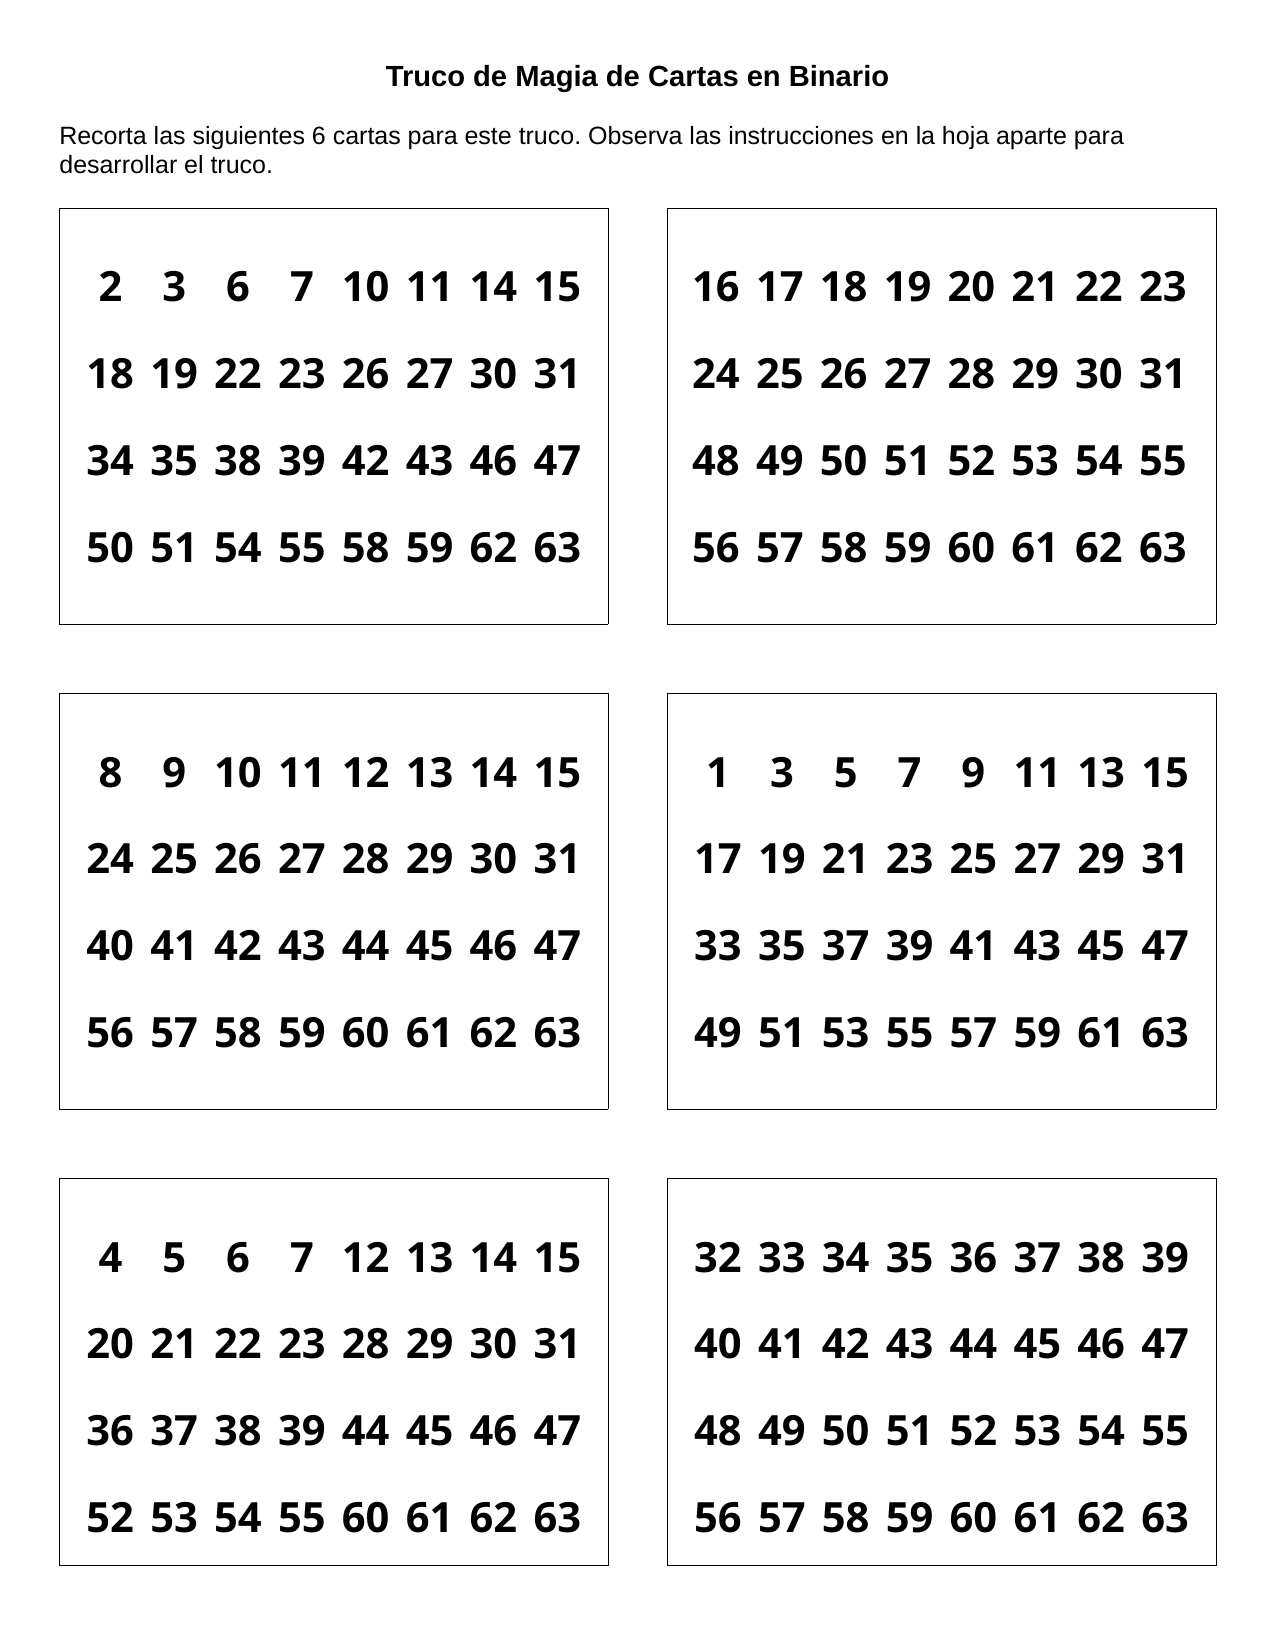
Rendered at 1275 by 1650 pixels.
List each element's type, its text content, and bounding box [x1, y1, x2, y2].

table_cell 44 [941, 1299, 1005, 1386]
table_cell [60, 694, 608, 1109]
table_cell 63 [1133, 988, 1197, 1074]
table_cell 30 [461, 329, 525, 416]
table_cell 53 [1005, 416, 1069, 502]
table_cell 63 [525, 988, 589, 1074]
table_cell 51 [878, 1386, 941, 1473]
table_cell 61 [1069, 988, 1133, 1074]
table_cell 44 [334, 1386, 397, 1473]
table_header 14 [461, 1213, 525, 1299]
table_header 3 [750, 728, 813, 814]
table_cell 26 [334, 329, 397, 416]
table_cell 54 [1069, 1386, 1133, 1473]
table_cell 28 [334, 814, 397, 901]
table_cell 56 [686, 503, 750, 589]
table_cell 38 [206, 1386, 270, 1473]
table_cell [59, 625, 608, 693]
table_cell 19 [142, 329, 206, 416]
table_header 35 [878, 1213, 941, 1299]
table_cell 63 [1133, 503, 1197, 589]
table_cell 31 [1133, 329, 1197, 416]
table_header 16 [686, 242, 750, 329]
table_header 7 [878, 728, 941, 814]
table_cell 59 [398, 503, 461, 589]
table_cell 48 [686, 416, 750, 502]
table_cell 46 [461, 416, 525, 502]
table_header 7 [270, 242, 333, 329]
table_header 15 [525, 242, 589, 329]
table_cell 25 [750, 329, 813, 416]
table_cell 31 [525, 814, 589, 901]
table_cell 57 [142, 988, 206, 1074]
table_cell 40 [686, 1299, 750, 1386]
table_cell 37 [814, 901, 877, 988]
table_cell 43 [878, 1299, 941, 1386]
table_header 7 [270, 1213, 333, 1299]
table_header 32 [686, 1213, 750, 1299]
table_cell 41 [941, 901, 1005, 988]
table_cell 52 [78, 1473, 142, 1560]
table_cell [668, 1179, 1216, 1565]
table_cell 52 [941, 1386, 1005, 1473]
table_cell 54 [206, 1473, 270, 1560]
table_cell 29 [1005, 329, 1069, 416]
table_cell 33 [686, 901, 750, 988]
table_cell 59 [1005, 988, 1069, 1074]
table_cell 58 [334, 503, 397, 589]
table_header 4 [78, 1213, 142, 1299]
table_header 6 [206, 1213, 270, 1299]
table_cell 58 [814, 503, 877, 589]
table_cell 63 [525, 1473, 589, 1560]
table_cell 26 [814, 329, 877, 416]
table_header 3 [142, 242, 206, 329]
table_cell 23 [878, 814, 941, 901]
table_cell 51 [878, 416, 941, 502]
table_header 20 [941, 242, 1005, 329]
table_cell 62 [1069, 1473, 1133, 1560]
table_header 18 [814, 242, 877, 329]
table_cell 22 [206, 1299, 270, 1386]
table_cell 57 [750, 503, 813, 589]
table_cell 53 [1005, 1386, 1069, 1473]
table_cell 42 [334, 416, 397, 502]
table_header 2 [78, 242, 142, 329]
table_cell 46 [461, 1386, 525, 1473]
table_cell 51 [142, 503, 206, 589]
table_cell 24 [686, 329, 750, 416]
table_cell 62 [461, 503, 525, 589]
table_cell 30 [461, 1299, 525, 1386]
table_cell 47 [525, 1386, 589, 1473]
table_cell 60 [941, 1473, 1005, 1560]
table_cell 45 [398, 1386, 461, 1473]
table_header [60, 209, 608, 624]
table_cell 20 [78, 1299, 142, 1386]
table_cell 34 [78, 416, 142, 502]
table_cell 45 [398, 901, 461, 988]
table_cell 40 [78, 901, 142, 988]
table_cell 29 [398, 1299, 461, 1386]
table_cell [609, 693, 667, 1109]
table_header 15 [1133, 728, 1197, 814]
table_cell [608, 624, 667, 693]
table_cell [667, 625, 1216, 693]
table_cell 38 [206, 416, 270, 502]
table_header 9 [941, 728, 1005, 814]
table_header 5 [814, 728, 877, 814]
table_cell 62 [461, 988, 525, 1074]
table_header 21 [1005, 242, 1069, 329]
table_cell 59 [878, 1473, 941, 1560]
table_header 13 [1069, 728, 1133, 814]
table_cell 62 [461, 1473, 525, 1560]
table_header 36 [941, 1213, 1005, 1299]
table_cell 23 [270, 1299, 333, 1386]
table_cell 25 [941, 814, 1005, 901]
table_cell 46 [1069, 1299, 1133, 1386]
table_cell 53 [814, 988, 877, 1074]
table_cell 23 [270, 329, 333, 416]
table_cell 49 [750, 1386, 813, 1473]
table_header 39 [1133, 1213, 1197, 1299]
table_cell 19 [750, 814, 813, 901]
table_cell 55 [878, 988, 941, 1074]
table_cell 55 [270, 503, 333, 589]
table_cell 22 [206, 329, 270, 416]
text Truco de Magia de Cartas en Binario [59, 59, 1216, 93]
table_cell 56 [78, 988, 142, 1074]
table_header 12 [334, 1213, 397, 1299]
table_cell 43 [1005, 901, 1069, 988]
table_header 6 [206, 242, 270, 329]
table_cell [608, 1109, 667, 1178]
table_cell 57 [941, 988, 1005, 1074]
table_cell 30 [1069, 329, 1133, 416]
table_cell [59, 1110, 608, 1178]
table_cell 21 [142, 1299, 206, 1386]
table_cell 24 [78, 814, 142, 901]
table_cell 46 [461, 901, 525, 988]
table_header 10 [206, 728, 270, 814]
table_header 12 [334, 728, 397, 814]
table_cell 45 [1005, 1299, 1069, 1386]
table_cell 21 [814, 814, 877, 901]
table_cell 57 [750, 1473, 813, 1560]
table_header 1 [686, 728, 750, 814]
table_header 8 [78, 728, 142, 814]
table_cell 55 [1133, 416, 1197, 502]
table_cell 31 [1133, 814, 1197, 901]
table_cell 54 [1069, 416, 1133, 502]
table_header 14 [461, 728, 525, 814]
table_cell 36 [78, 1386, 142, 1473]
table_cell 28 [334, 1299, 397, 1386]
table_cell 55 [270, 1473, 333, 1560]
table_cell 18 [78, 329, 142, 416]
table_header 11 [270, 728, 333, 814]
table_cell 47 [525, 901, 589, 988]
table_header [609, 208, 667, 624]
table_cell 59 [270, 988, 333, 1074]
table_cell 55 [1133, 1386, 1197, 1473]
table_cell 39 [270, 1386, 333, 1473]
table_cell 50 [814, 1386, 877, 1473]
table_header 9 [142, 728, 206, 814]
table_header [668, 209, 1216, 624]
table_cell 43 [398, 416, 461, 502]
table_cell 35 [142, 416, 206, 502]
table_cell 29 [1069, 814, 1133, 901]
table_cell 62 [1069, 503, 1133, 589]
table_cell 49 [750, 416, 813, 502]
table_cell 56 [686, 1473, 750, 1560]
table_cell 63 [525, 503, 589, 589]
table_cell 41 [142, 901, 206, 988]
table_cell 43 [270, 901, 333, 988]
table_cell 31 [525, 1299, 589, 1386]
table_cell 48 [686, 1386, 750, 1473]
table_header 33 [750, 1213, 813, 1299]
table_header 19 [878, 242, 941, 329]
table_header 38 [1069, 1213, 1133, 1299]
table_cell 39 [878, 901, 941, 988]
table_cell 61 [1005, 1473, 1069, 1560]
table_cell 29 [398, 814, 461, 901]
table_cell 41 [750, 1299, 813, 1386]
table_header 22 [1069, 242, 1133, 329]
table_cell 31 [525, 329, 589, 416]
table_cell 42 [206, 901, 270, 988]
table_cell 63 [1133, 1473, 1197, 1560]
table_cell 58 [206, 988, 270, 1074]
table_cell 60 [941, 503, 1005, 589]
table_header 11 [398, 242, 461, 329]
table_cell 47 [525, 416, 589, 502]
table_cell 52 [941, 416, 1005, 502]
table_header 15 [525, 728, 589, 814]
table_header 10 [334, 242, 397, 329]
table_cell 61 [398, 988, 461, 1074]
table_header 37 [1005, 1213, 1069, 1299]
table_cell [667, 1110, 1216, 1178]
table_header 13 [398, 728, 461, 814]
table_cell 28 [941, 329, 1005, 416]
table_header 13 [398, 1213, 461, 1299]
table_cell 39 [270, 416, 333, 502]
table_header 14 [461, 242, 525, 329]
table_cell 51 [750, 988, 813, 1074]
table_cell 53 [142, 1473, 206, 1560]
table_cell 54 [206, 503, 270, 589]
table_cell [609, 1178, 667, 1565]
table_cell 44 [334, 901, 397, 988]
table_cell 27 [1005, 814, 1069, 901]
table_cell 42 [814, 1299, 877, 1386]
table_cell 27 [878, 329, 941, 416]
table_cell 61 [398, 1473, 461, 1560]
table_cell [60, 1179, 608, 1565]
table_header 11 [1005, 728, 1069, 814]
table_cell 60 [334, 988, 397, 1074]
table_cell 60 [334, 1473, 397, 1560]
table_cell 61 [1005, 503, 1069, 589]
table_header 23 [1133, 242, 1197, 329]
table_header 17 [750, 242, 813, 329]
table_cell 27 [270, 814, 333, 901]
table_cell 49 [686, 988, 750, 1074]
table_header 15 [525, 1213, 589, 1299]
table_cell 47 [1133, 901, 1197, 988]
table_cell 30 [461, 814, 525, 901]
table_cell 37 [142, 1386, 206, 1473]
table_cell 35 [750, 901, 813, 988]
table_cell 45 [1069, 901, 1133, 988]
table_cell [668, 694, 1216, 1109]
text Recorta las siguientes 6 cartas para este truco. Observa las instrucciones en la hoja aparte para desarrollar el truco. [59, 121, 1216, 179]
table_header 34 [814, 1213, 877, 1299]
table_cell 50 [814, 416, 877, 502]
table_cell 25 [142, 814, 206, 901]
table_cell 27 [398, 329, 461, 416]
table_cell 50 [78, 503, 142, 589]
table_cell 26 [206, 814, 270, 901]
table_cell 17 [686, 814, 750, 901]
table_cell 47 [1133, 1299, 1197, 1386]
table_cell 59 [878, 503, 941, 589]
table_header 5 [142, 1213, 206, 1299]
table_cell 58 [814, 1473, 877, 1560]
